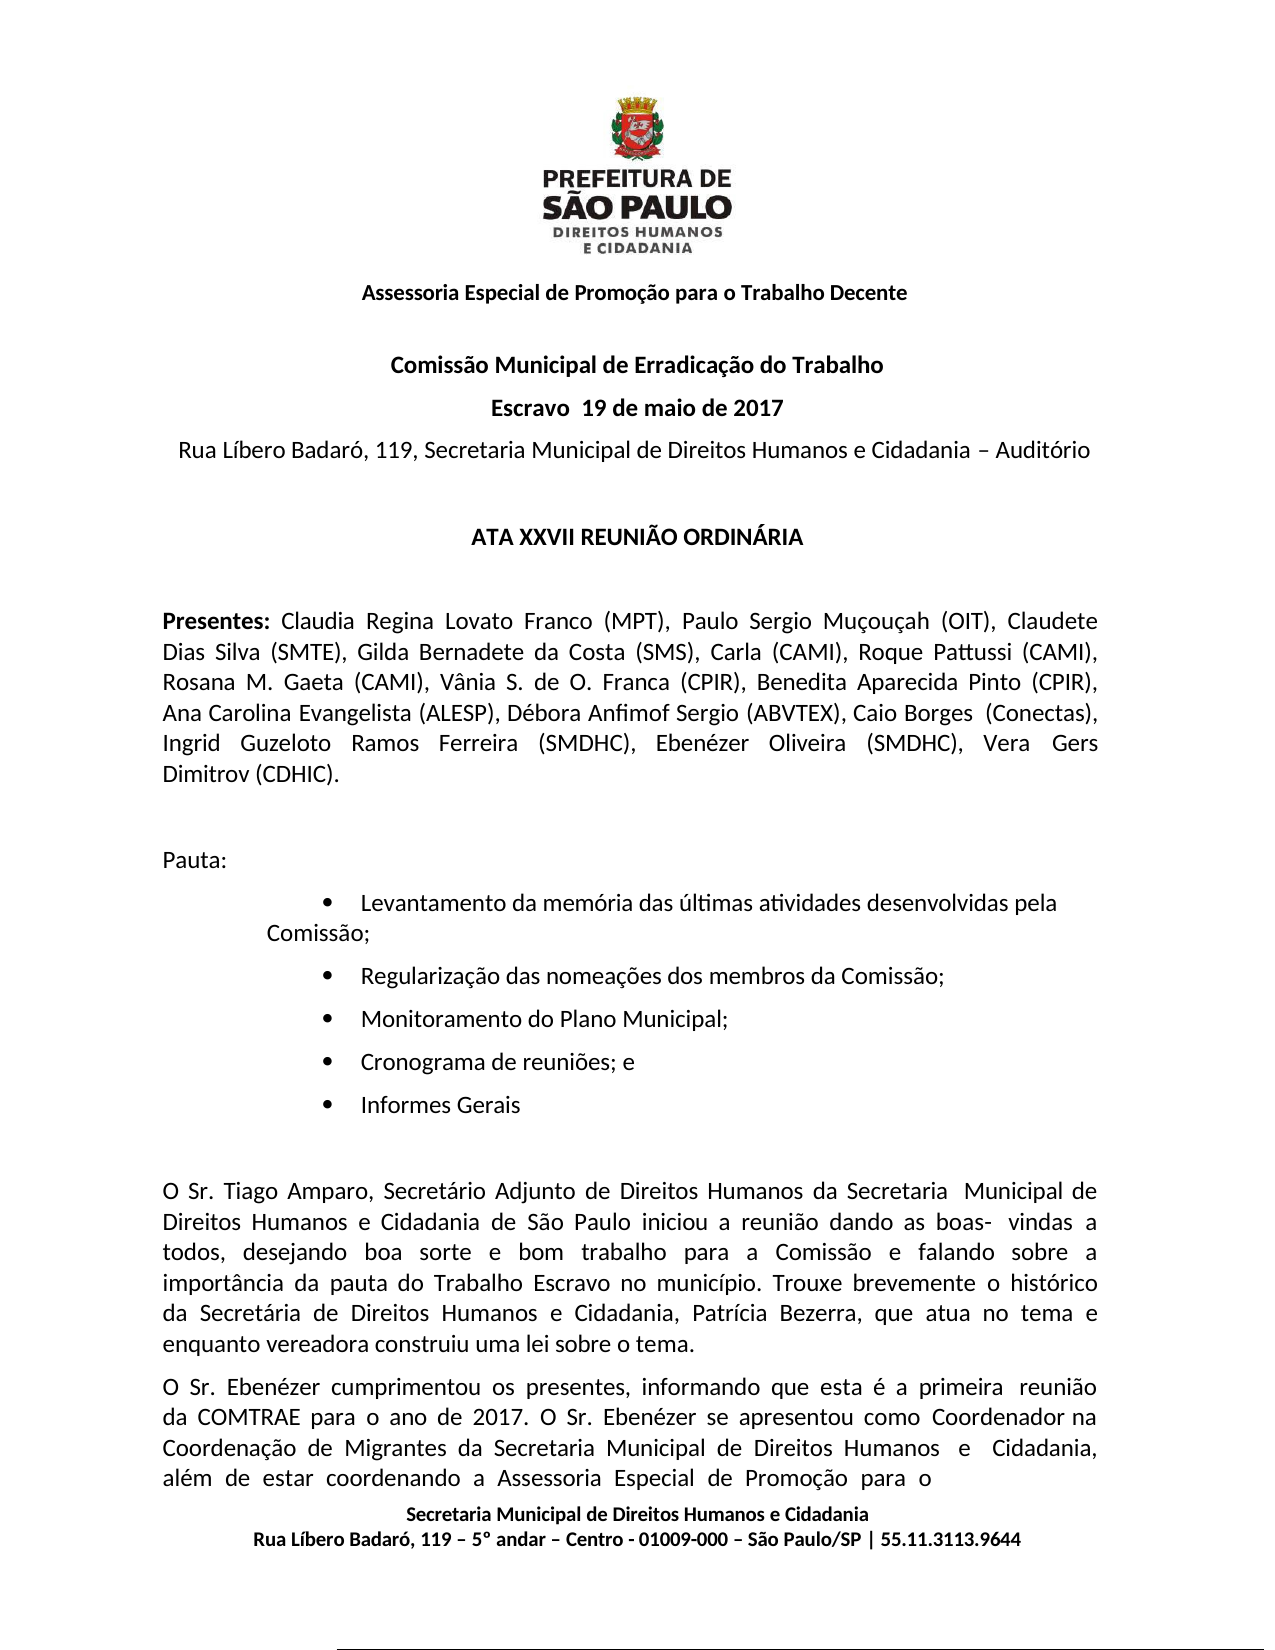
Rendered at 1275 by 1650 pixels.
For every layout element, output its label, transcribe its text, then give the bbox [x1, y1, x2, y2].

text Rua Líbero Badaró, 119, Secretaria Municipal de Direitos Humanos e Cidadania – Auditório [178, 434, 1112, 465]
subtitle ATA XXVII REUNIÃO ORDINÁRIA [348, 521, 926, 551]
text Presentes: Claudia Regina Lovato Franco (MPT), Paulo Sergio Muçouçah (OIT), Claudete Dias Silva (SMTE), Gilda Bernadete da Costa (SMS), Carla (CAMI), Roque Pattussi (CAMI), Rosana M. Gaeta (CAMI), Vânia S. de O. Franca (CPIR), Benedita Aparecida Pinto (CPIR), Ana Carolina Evangelista (ALESP), Débora Anfimof Sergio (ABVTEX), Caio Borges (Conectas), Ingrid Guzeloto Ramos Ferreira (SMDHC), Ebenézer Oliveira (SMDHC), Vera Gers Dimitrov (CDHIC). [162, 605, 1098, 788]
text O Sr. Ebenézer cumprimentou os presentes, informando que esta é a primeira reunião da COMTRAE para o ano de 2017. O Sr. Ebenézer se apresentou como Coordenador na Coordenação de Migrantes da Secretaria Municipal de Direitos Humanos e Cidadania, além de estar coordenando a Assessoria Especial de Promoção para o [162, 1371, 1098, 1493]
text Pauta: [162, 844, 1112, 874]
list Levantamento da memória das últimas atividades desenvolvidas pela Comissão; [229, 887, 1112, 948]
list Monitoramento do Plano Municipal; [229, 1003, 1112, 1034]
list Cronograma de reuniões; e [229, 1046, 1112, 1077]
text O Sr. Tiago Amparo, Secretário Adjunto de Direitos Humanos da Secretaria Municipal de Direitos Humanos e Cidadania de São Paulo iniciou a reunião dando as boas- vindas a todos, desejando boa sorte e bom trabalho para a Comissão e falando sobre a importância da pauta do Trabalho Escravo no município. Trouxe brevemente o histórico da Secretária de Direitos Humanos e Cidadania, Patrícia Bezerra, que atua no tema e enquanto vereadora construiu uma lei sobre o tema. [162, 1175, 1098, 1358]
list Regularização das nomeações dos membros da Comissão; [229, 960, 1112, 991]
subtitle Comissão Municipal de Erradicação do Trabalho Escravo 19 de maio de 2017 [348, 349, 926, 422]
list Informes Gerais [229, 1089, 1112, 1119]
